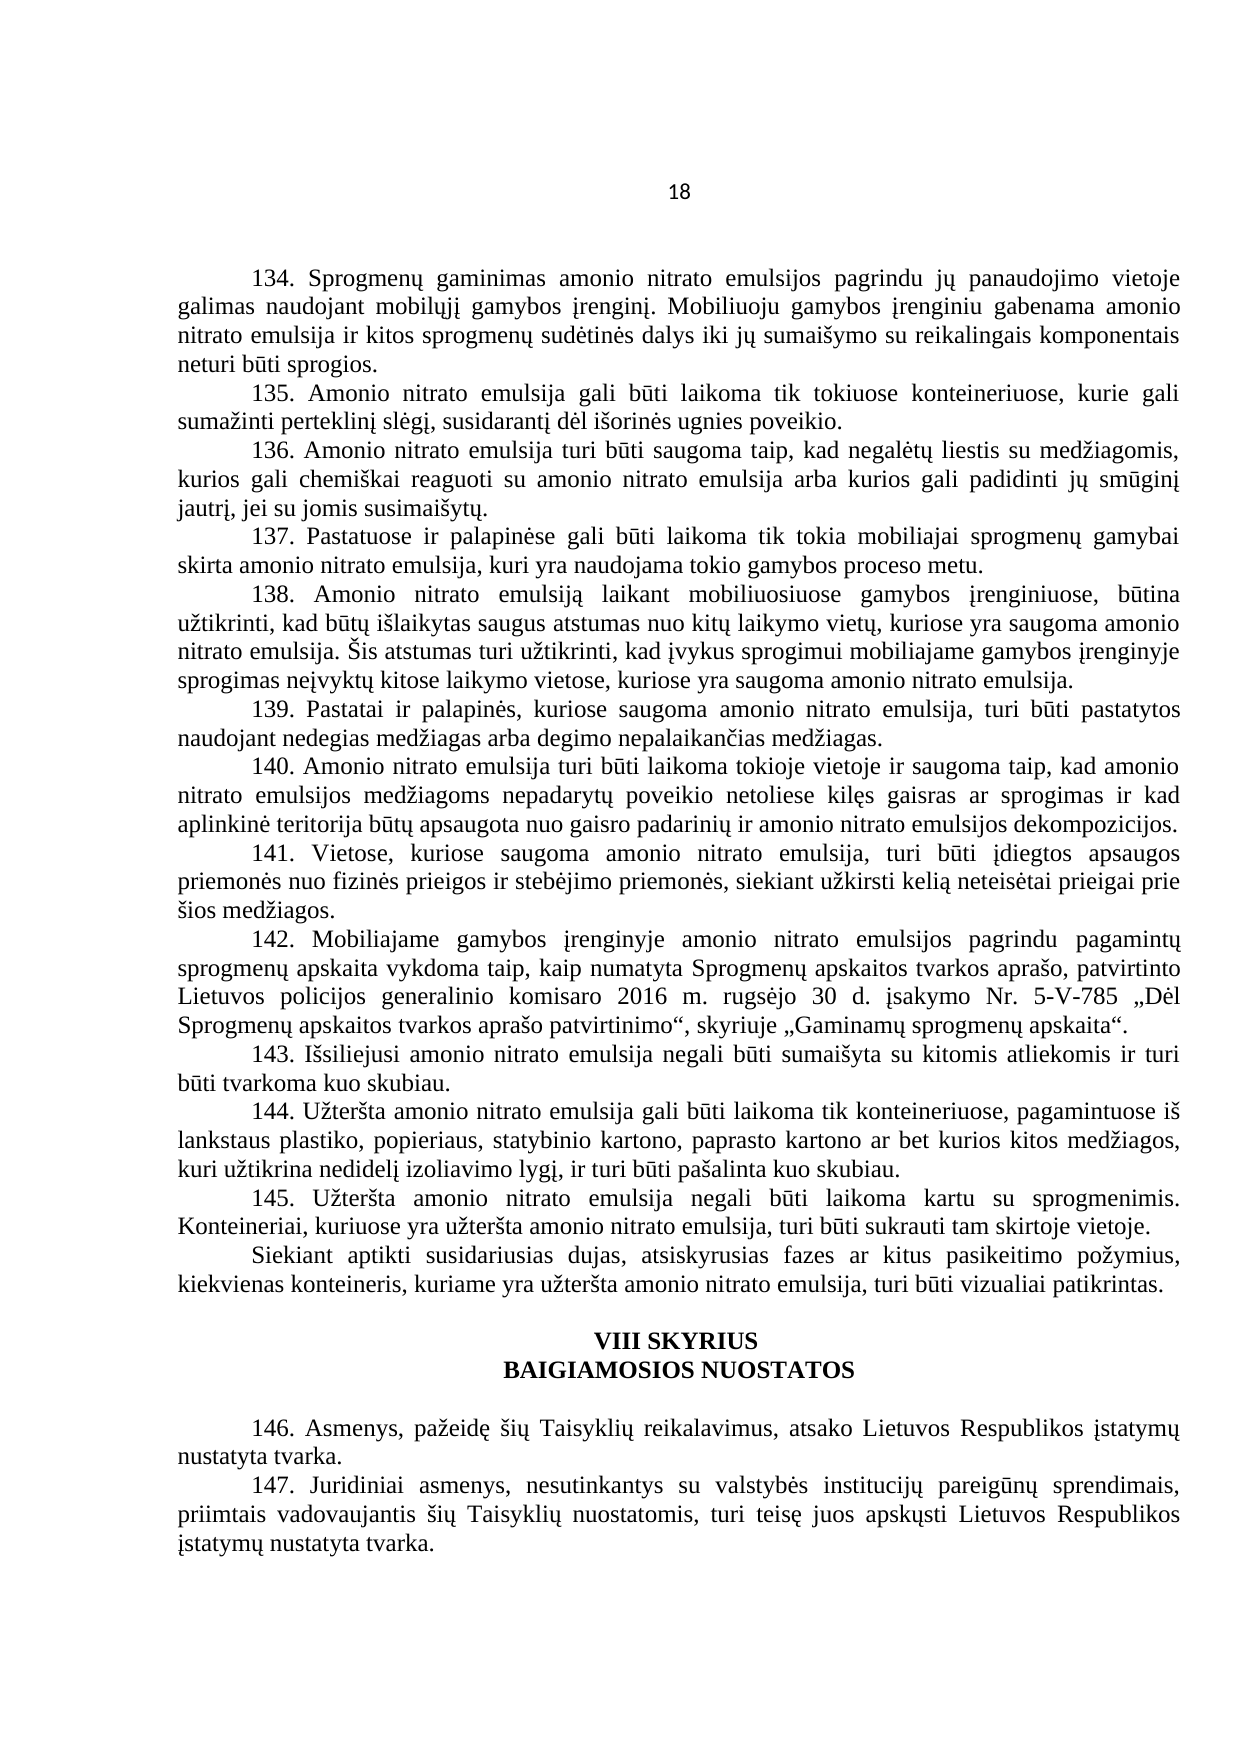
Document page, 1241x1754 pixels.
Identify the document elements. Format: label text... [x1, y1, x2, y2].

text Siekiant aptikti susidariusias dujas, atsiskyrusias fazes ar kitus pasikeitimo požymius, kiekvienas konteineris, kuriame yra užteršta amonio nitrato emulsija, turi būti vizualiai patikrintas. [177, 1240, 1181, 1298]
text 142. Mobiliajame gamybos įrenginyje amonio nitrato emulsijos pagrindu pagamintų sprogmenų apskaita vykdoma taip, kaip numatyta Sprogmenų apskaitos tvarkos aprašo, patvirtinto Lietuvos policijos generalinio komisaro 2016 m. rugsėjo 30 d. įsakymo Nr. 5-V-785 „Dėl Sprogmenų apskaitos tvarkos aprašo patvirtinimo“, skyriuje „Gaminamų sprogmenų apskaita“. [177, 924, 1181, 1039]
text 135. Amonio nitrato emulsija gali būti laikoma tik tokiuose konteineriuose, kurie gali sumažinti perteklinį slėgį, susidarantį dėl išorinės ugnies poveikio. [177, 378, 1181, 435]
text 137. Pastatuose ir palapinėse gali būti laikoma tik tokia mobiliajai sprogmenų gamybai skirta amonio nitrato emulsija, kuri yra naudojama tokio gamybos proceso metu. [177, 521, 1181, 579]
text 143. Išsiliejusi amonio nitrato emulsija negali būti sumaišyta su kitomis atliekomis ir turi būti tvarkoma kuo skubiau. [177, 1039, 1181, 1096]
text 138. Amonio nitrato emulsiją laikant mobiliuosiuose gamybos įrenginiuose, būtina užtikrinti, kad būtų išlaikytas saugus atstumas nuo kitų laikymo vietų, kuriose yra saugoma amonio nitrato emulsija. Šis atstumas turi užtikrinti, kad įvykus sprogimui mobiliajame gamybos įrenginyje sprogimas neįvyktų kitose laikymo vietose, kuriose yra saugoma amonio nitrato emulsija. [177, 579, 1181, 694]
text 147. Juridiniai asmenys, nesutinkantys su valstybės institucijų pareigūnų sprendimais, priimtais vadovaujantis šių Taisyklių nuostatomis, turi teisę juos apskųsti Lietuvos Respublikos įstatymų nustatyta tvarka. [177, 1470, 1181, 1556]
text BAIGIAMOSIOS NUOSTATOS [177, 1355, 1181, 1384]
text 145. Užteršta amonio nitrato emulsija negali būti laikoma kartu su sprogmenimis. Konteineriai, kuriuose yra užteršta amonio nitrato emulsija, turi būti sukrauti tam skirtoje vietoje. [177, 1183, 1181, 1240]
text 144. Užteršta amonio nitrato emulsija gali būti laikoma tik konteineriuose, pagamintuose iš lankstaus plastiko, popieriaus, statybinio kartono, paprasto kartono ar bet kurios kitos medžiagos, kuri užtikrina nedidelį izoliavimo lygį, ir turi būti pašalinta kuo skubiau. [177, 1096, 1181, 1183]
text 134. Sprogmenų gaminimas amonio nitrato emulsijos pagrindu jų panaudojimo vietoje galimas naudojant mobilųjį gamybos įrenginį. Mobiliuoju gamybos įrenginiu gabenama amonio nitrato emulsija ir kitos sprogmenų sudėtinės dalys iki jų sumaišymo su reikalingais komponentais neturi būti sprogios. [177, 263, 1181, 378]
text 146. Asmenys, pažeidę šių Taisyklių reikalavimus, atsako Lietuvos Respublikos įstatymų nustatyta tvarka. [177, 1413, 1181, 1470]
text 141. Vietose, kuriose saugoma amonio nitrato emulsija, turi būti įdiegtos apsaugos priemonės nuo fizinės prieigos ir stebėjimo priemonės, siekiant užkirsti kelią neteisėtai prieigai prie šios medžiagos. [177, 838, 1181, 924]
text 136. Amonio nitrato emulsija turi būti saugoma taip, kad negalėtų liestis su medžiagomis, kurios gali chemiškai reaguoti su amonio nitrato emulsija arba kurios gali padidinti jų smūginį jautrį, jei su jomis susimaišytų. [177, 435, 1181, 521]
text 140. Amonio nitrato emulsija turi būti laikoma tokioje vietoje ir saugoma taip, kad amonio nitrato emulsijos medžiagoms nepadarytų poveikio netoliese kilęs gaisras ar sprogimas ir kad aplinkinė teritorija būtų apsaugota nuo gaisro padarinių ir amonio nitrato emulsijos dekompozicijos. [177, 751, 1181, 838]
text 139. Pastatai ir palapinės, kuriose saugoma amonio nitrato emulsija, turi būti pastatytos naudojant nedegias medžiagas arba degimo nepalaikančias medžiagas. [177, 694, 1181, 751]
text VIII SKYRIUS [177, 1326, 1181, 1355]
